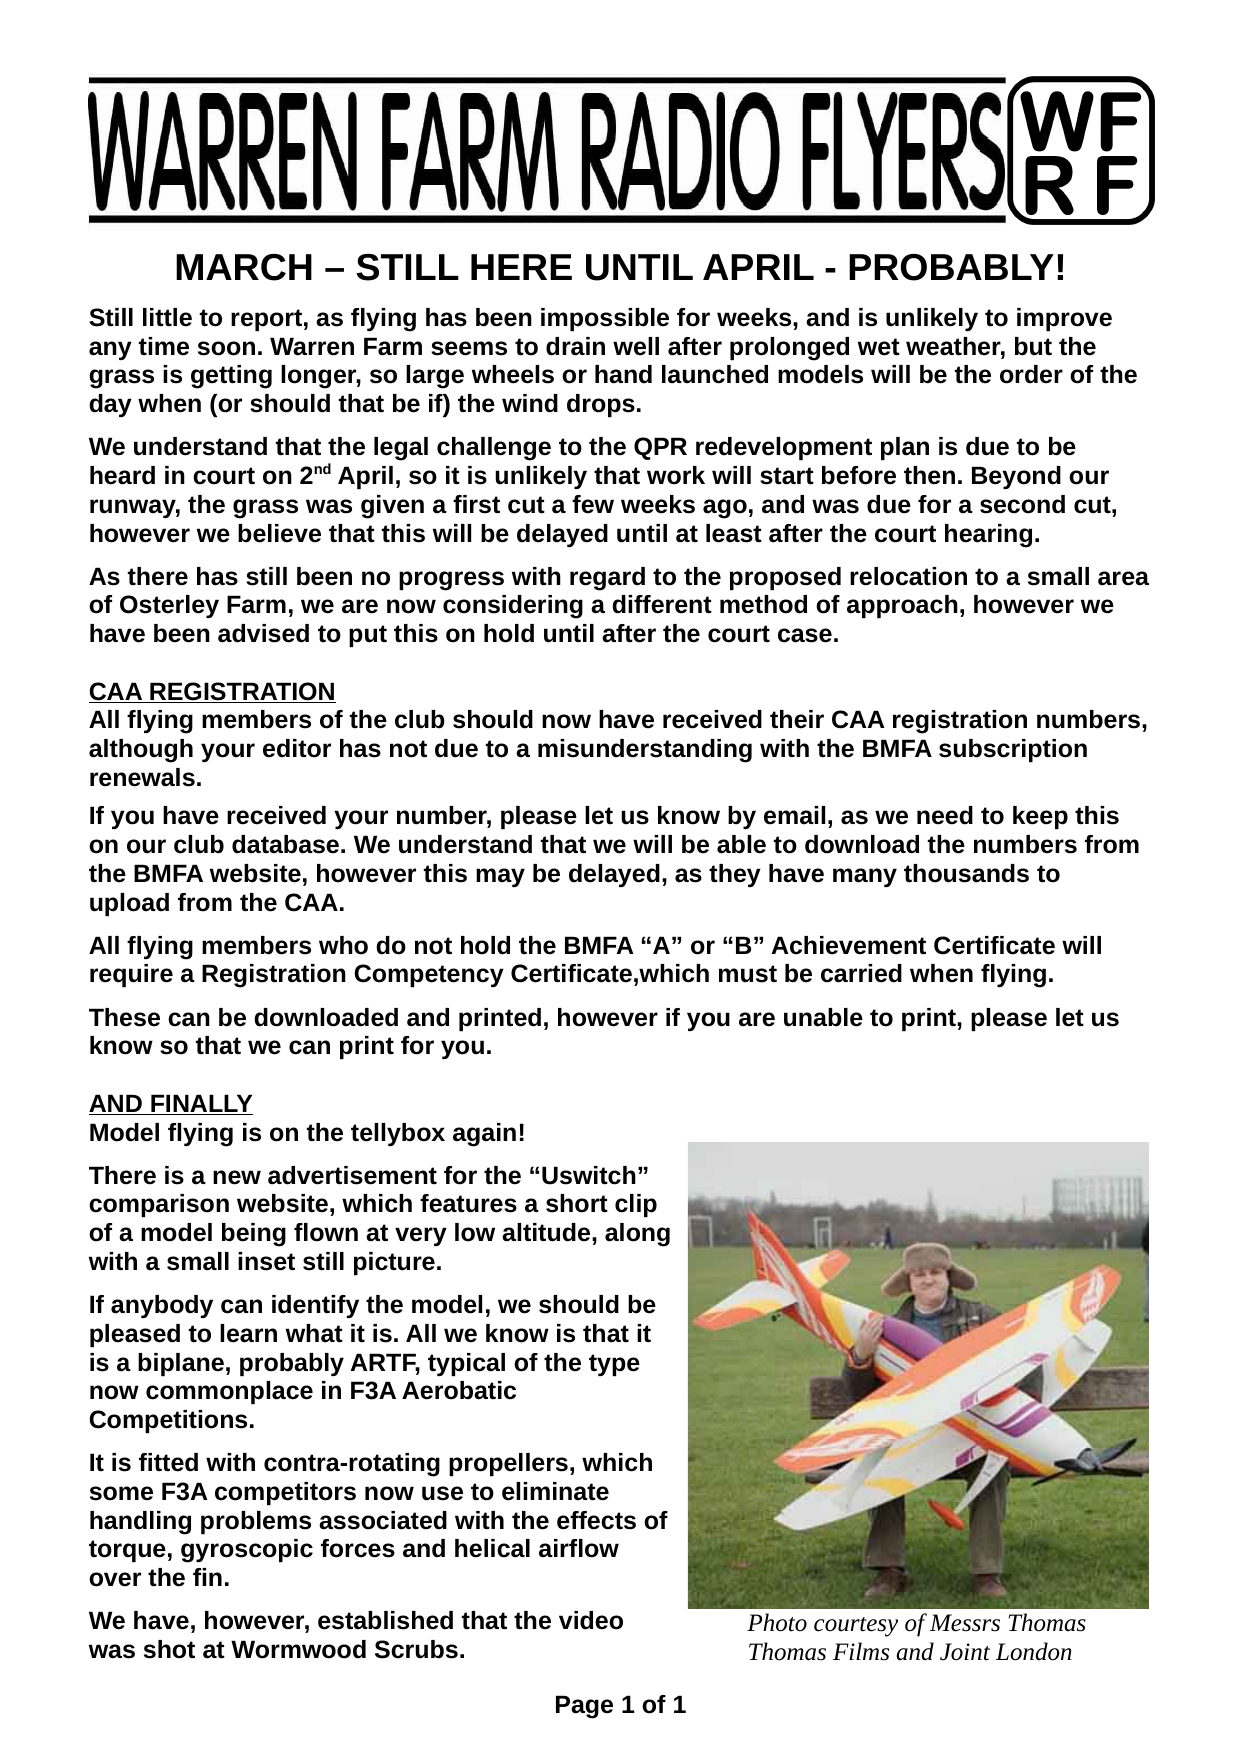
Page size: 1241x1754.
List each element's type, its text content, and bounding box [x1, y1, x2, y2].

text If you have received your number, please let us know by email, as we need to keep this on our club database. We understand that we will be able to download the numbers from the BMFA website, however this may be delayed, as they have many thousands to upload from the CAA. [88, 801, 1150, 916]
text We have, however, established that the video was shot at Wormwood Scrubs. [88, 1606, 676, 1664]
picture [88, 73, 1006, 231]
text CAA REGISTRATION [88, 677, 1150, 705]
text Model flying is on the tellybox again! [88, 1118, 1150, 1146]
text If anybody can identify the model, we should be pleased to learn what it is. All we know is that it is a biplane, probably ARTF, typical of the type now commonplace in F3A Aerobatic Competitions. [88, 1290, 676, 1434]
text We understand that the legal challenge to the QPR redevelopment plan is due to be heard in court on 2nd April, so it is unlikely that work will start before then. Beyond our runway, the grass was given a first cut a few weeks ago, and was due for a second cut, however we believe that this will be delayed until at least after the court hearing. [88, 432, 1150, 547]
text AND FINALLY [88, 1089, 1150, 1118]
text There is a new advertisement for the “Uswitch” comparison website, which features a short clip of a model being flown at very low altitude, along with a small inset still picture. [88, 1161, 676, 1276]
text Photo courtesy of Messrs Thomas Thomas Films and Joint London [747, 1609, 1148, 1666]
text These can be downloaded and printed, however if you are unable to print, please let us know so that we can print for you. [88, 1003, 1150, 1060]
text All flying members of the club should now have received their CAA registration numbers, although your editor has not due to a misunderstanding with the BMFA subscription renewals. [88, 705, 1150, 792]
picture [1007, 76, 1155, 225]
text It is fitted with contra-rotating propellers, which some F3A competitors now use to eliminate handling problems associated with the effects of torque, gyroscopic forces and helical airflow over the fin. [88, 1448, 676, 1592]
text MARCH – STILL HERE UNTIL APRIL - PROBABLY! [88, 245, 1153, 288]
text All flying members who do not hold the BMFA “A” or “B” Achievement Certificate will require a Registration Competency Certificate,which must be carried when flying. [88, 931, 1150, 988]
text As there has still been no progress with regard to the proposed relocation to a small area of Osterley Farm, we are now considering a different method of approach, however we have been advised to put this on hold until after the court case. [88, 562, 1150, 648]
text Still little to report, as flying has been impossible for weeks, and is unlikely to improve any time soon. Warren Farm seems to drain well after prolonged wet weather, but the grass is getting longer, so large wheels or hand launched models will be the order of the day when (or should that be if) the wind drops. [88, 303, 1150, 418]
picture [687, 1142, 1149, 1609]
